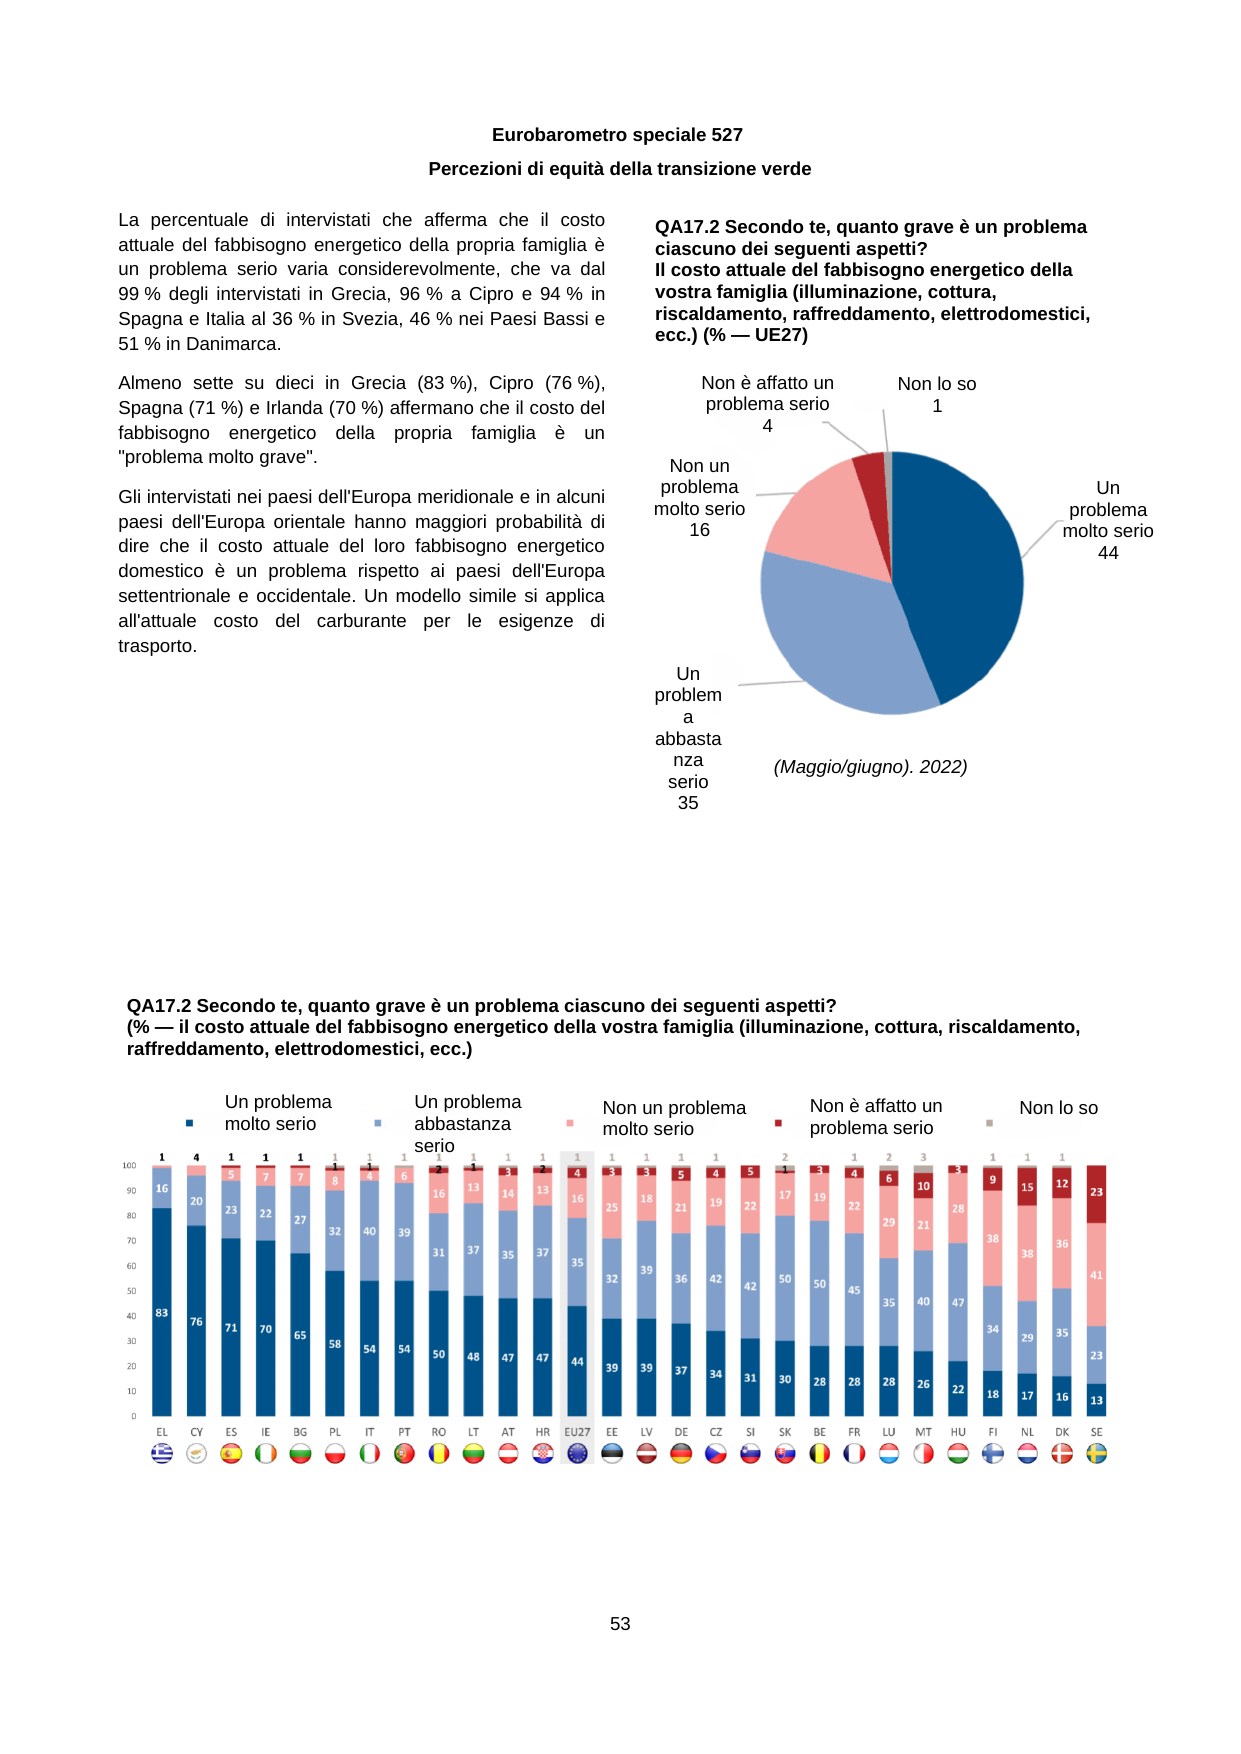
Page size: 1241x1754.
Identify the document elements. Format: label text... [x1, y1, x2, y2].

text La percentuale di intervistati che afferma che il costo attuale del fabbisogno energetico della propria famiglia è un problema serio varia considerevolmente, che va dal 99 % degli intervistati in Grecia, 96 % a Cipro e 94 % in Spagna e Italia al 36 % in Svezia, 46 % nei Paesi Bassi e 51 % in Danimarca. [118, 208, 605, 354]
text Gli intervistati nei paesi dell'Europa meridionale e in alcuni paesi dell'Europa orientale hanno maggiori probabilità di dire che il costo attuale del loro fabbisogno energetico domestico è un problema rispetto ai paesi dell'Europa settentrionale e occidentale. Un modello simile si applica all'attuale costo del carburante per le esigenze di trasporto. [118, 486, 605, 656]
picture [1025, 1104, 1030, 1112]
picture [688, 1105, 693, 1113]
picture [822, 401, 827, 409]
picture [1091, 1105, 1096, 1113]
picture [117, 1104, 1109, 1464]
text Almeno sette su dieci in Grecia (83 %), Cipro (76 %), Spagna (71 %) e Irlanda (70 %) affermano che il costo del fabbisogno energetico della propria famiglia è un "problema molto grave". [118, 372, 605, 468]
picture [619, 1105, 624, 1113]
picture [608, 1104, 613, 1112]
picture [1066, 1105, 1071, 1113]
picture [1035, 1105, 1040, 1113]
picture [725, 401, 730, 409]
picture [710, 400, 1068, 721]
